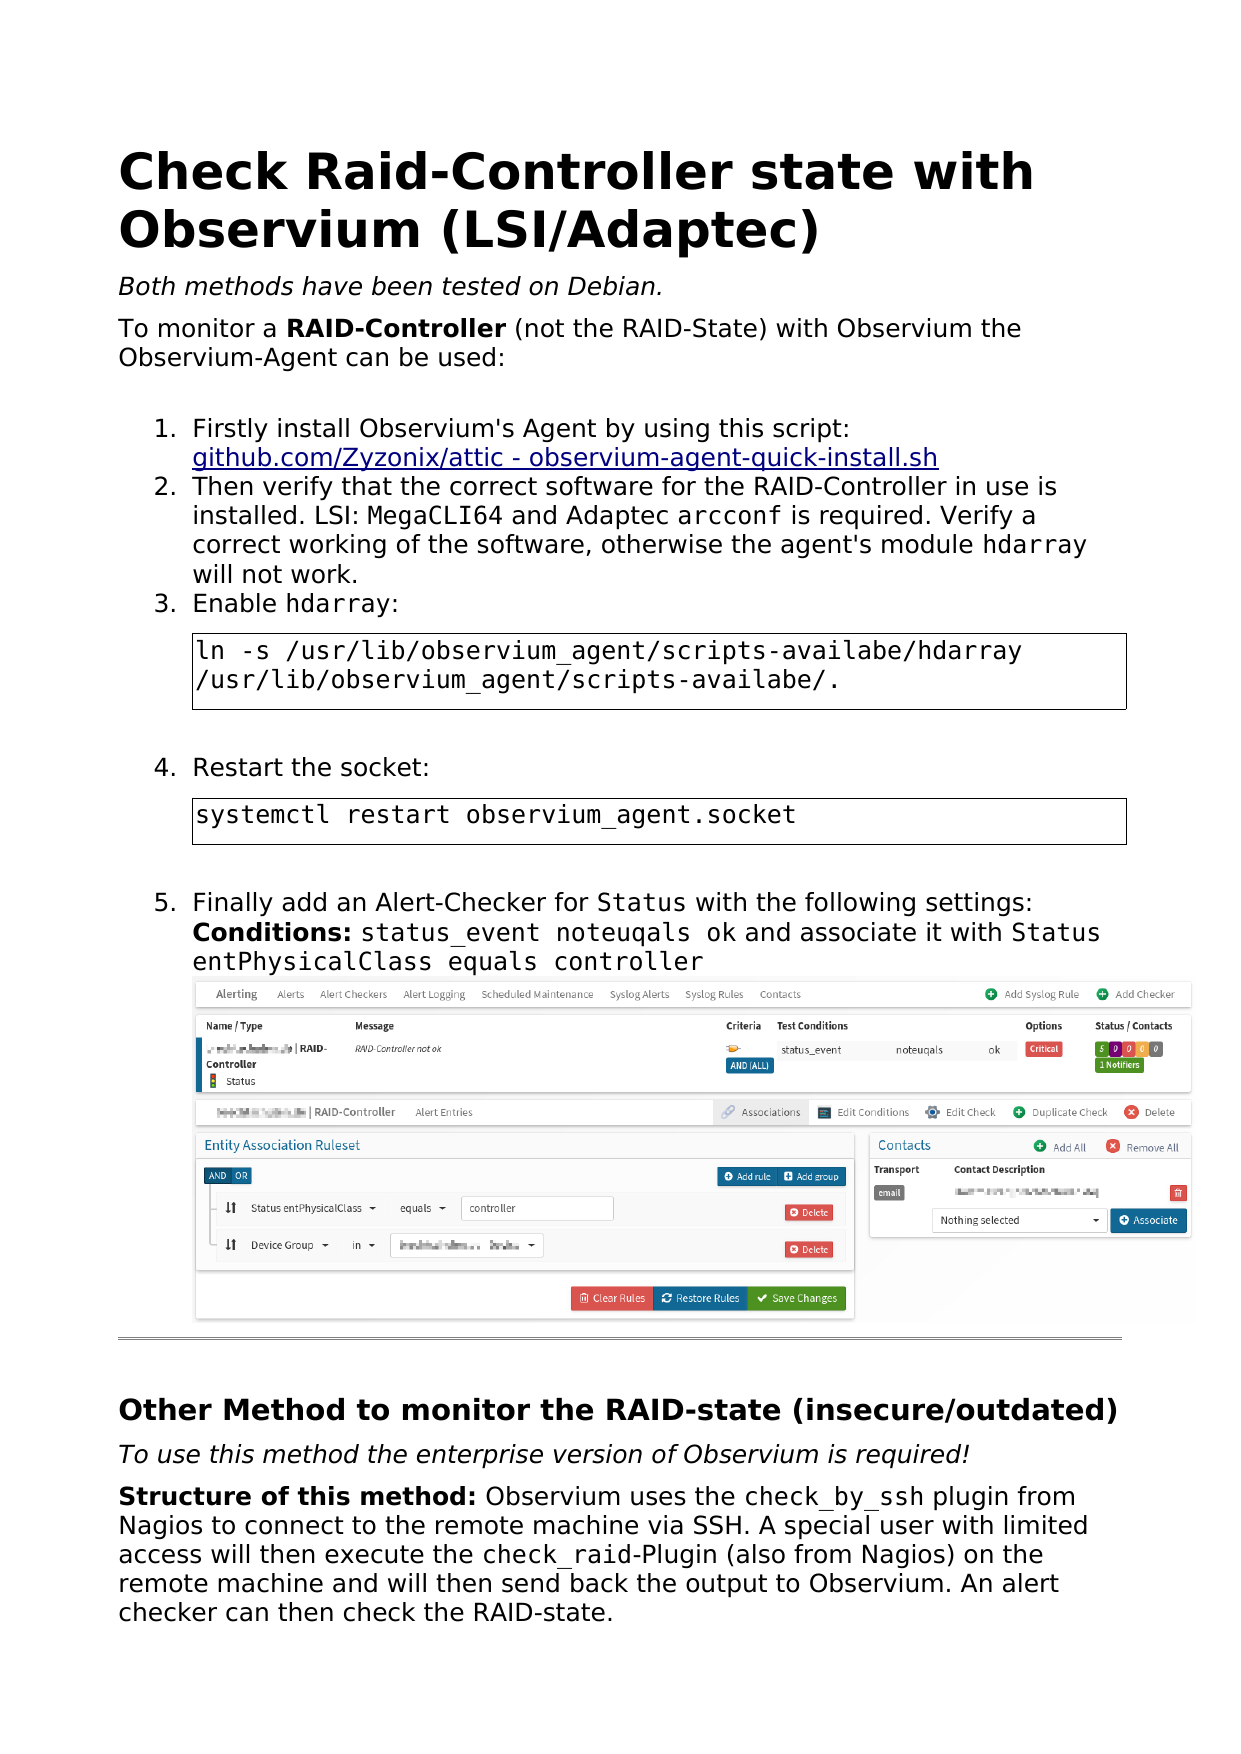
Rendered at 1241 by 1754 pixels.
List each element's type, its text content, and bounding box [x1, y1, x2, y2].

text To monitor a RAID-Controller (not the RAID-State) with Observium the Observium-Agent can be used: [118, 314, 1122, 372]
list Finally add an Alert-Checker for Status with the following settings: Conditions: status_event noteuqals ok and associate it with Status entPhysicalClass equals controller [177, 889, 1122, 1322]
subtitle Other Method to monitor the RAID-state (insecure/outdated) [118, 1394, 1122, 1428]
picture [192, 976, 1196, 1323]
text To use this method the enterprise version of Observium is required! [118, 1440, 1122, 1469]
table_header ln -s /usr/lib/observium_agent/scripts-availabe/hdarray /usr/lib/observium_agent/scripts-availabe/. [193, 634, 1126, 709]
list Firstly install Observium's Agent by using this script: github.com/Zyzonix/attic - observium-agent-quick-install.sh [177, 414, 1122, 472]
table_header systemctl restart observium_agent.socket [193, 799, 1126, 844]
text Both methods have been tested on Debian. [118, 272, 1122, 301]
text Structure of this method: Observium uses the check_by_ssh plugin from Nagios to connect to the remote machine via SSH. A special user with limited access will then execute the check_raid-Plugin (also from Nagios) on the remote machine and will then send back the output to Observium. An alert checker can then check the RAID-state. [118, 1482, 1122, 1628]
list Then verify that the correct software for the RAID-Controller in use is installed. LSI: MegaCLI64 and Adaptec arcconf is required. Verify a correct working of the software, otherwise the agent's module hdarray will not work. [177, 472, 1122, 589]
list Restart the socket: [177, 753, 1122, 783]
subtitle Check Raid-Controller state with Observium (LSI/Adaptec) [118, 143, 1122, 259]
list Enable hdarray: [177, 589, 1122, 618]
